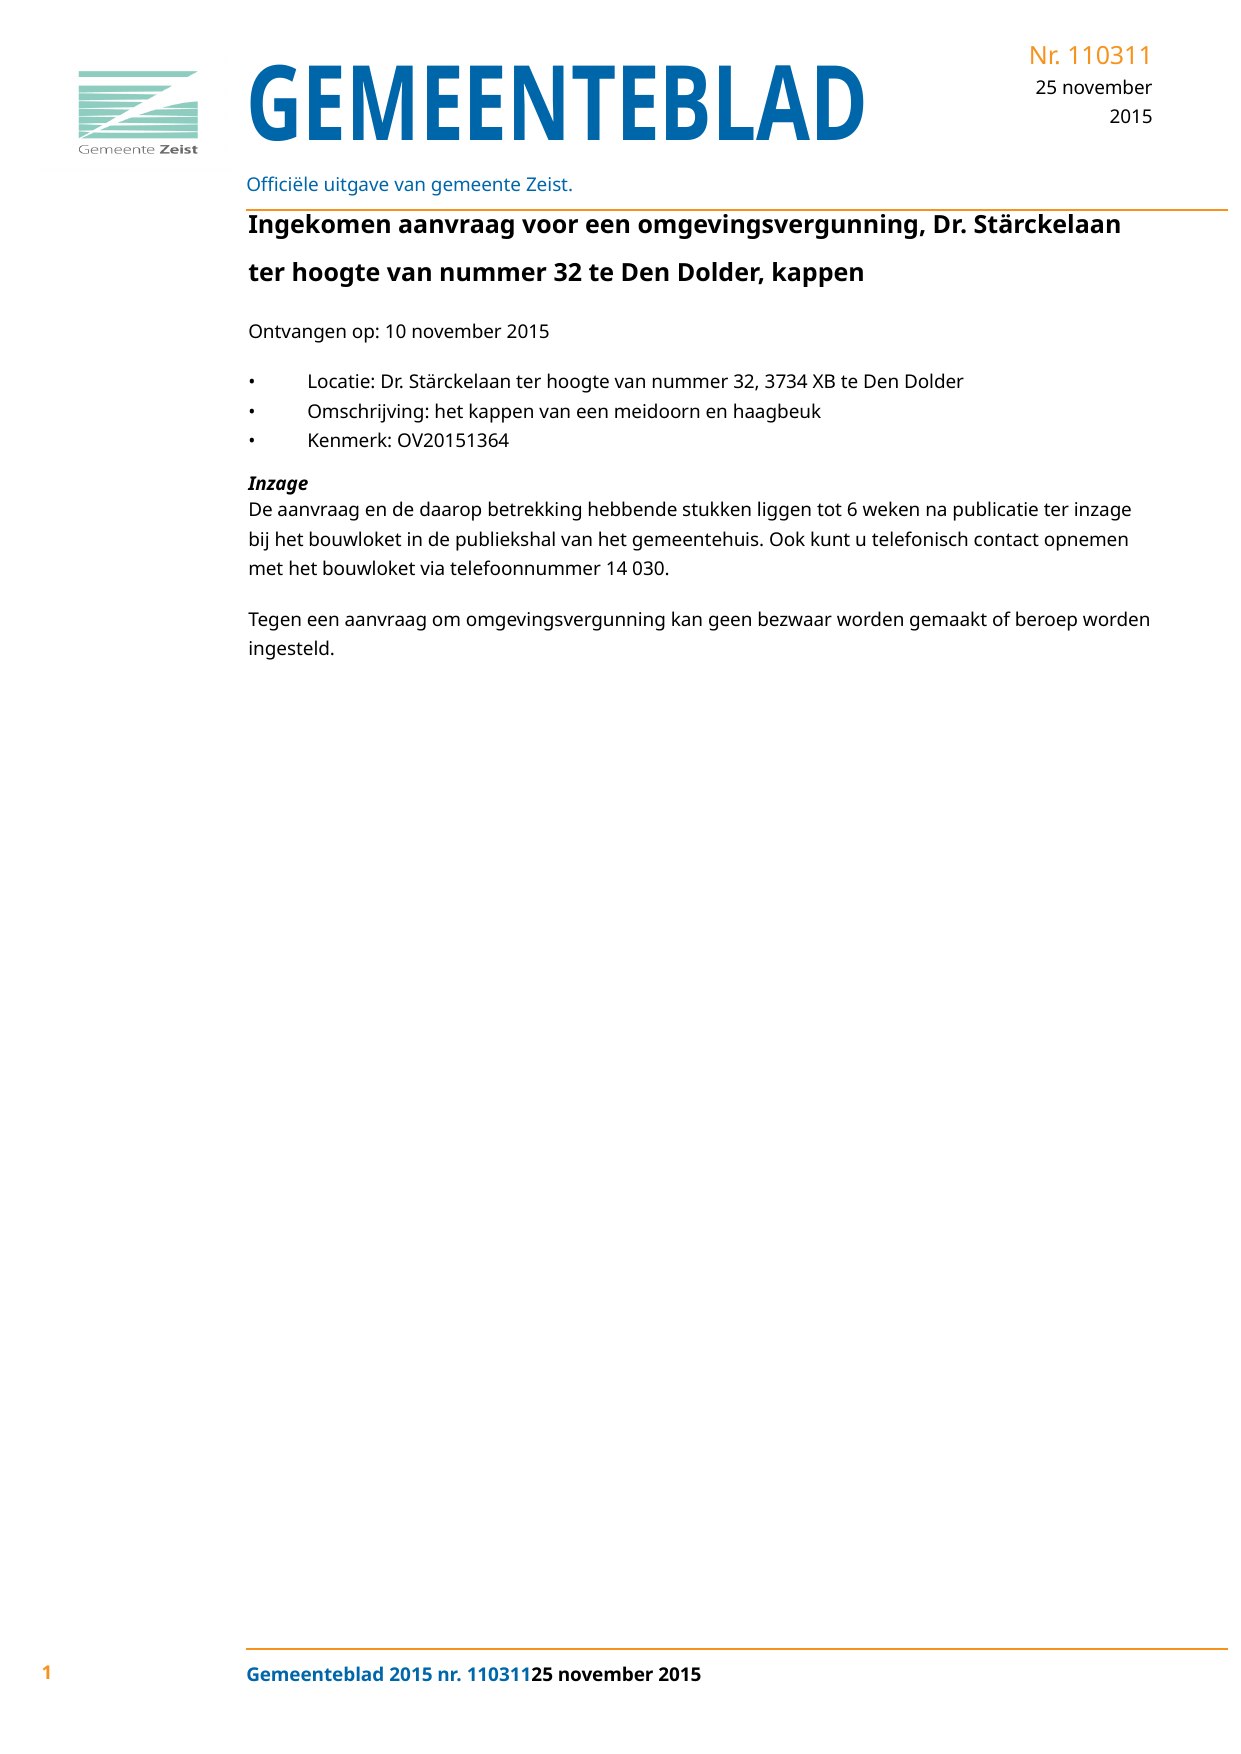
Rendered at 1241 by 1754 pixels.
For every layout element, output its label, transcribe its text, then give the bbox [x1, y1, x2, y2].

text Ingekomen aanvraag voor een omgevingsvergunning, Dr. Stärckelaan ter hoogte van nummer 32 te Den Dolder, kappen [248, 211, 1152, 288]
text Ontvangen op: 10 november 2015 [248, 318, 1152, 344]
text Tegen een aanvraag om omgevingsvergunning kan geen bezwaar worden gemaakt of beroep worden ingesteld. [248, 606, 1152, 661]
text Inzage [248, 471, 1152, 496]
picture [41, 47, 231, 172]
list Locatie: Dr. Stärckelaan ter hoogte van nummer 32, 3734 XB te Den Dolder [248, 368, 1152, 394]
list Omschrijving: het kappen van een meidoorn en haagbeuk [248, 398, 1152, 424]
list Kenmerk: OV20151364 [248, 427, 1152, 453]
text De aanvraag en de daarop betrekking hebbende stukken liggen tot 6 weken na publicatie ter inzage bij het bouwloket in de publiekshal van het gemeentehuis. Ook kunt u telefonisch contact opnemen met het bouwloket via telefoonnummer 14 030. [248, 496, 1152, 581]
